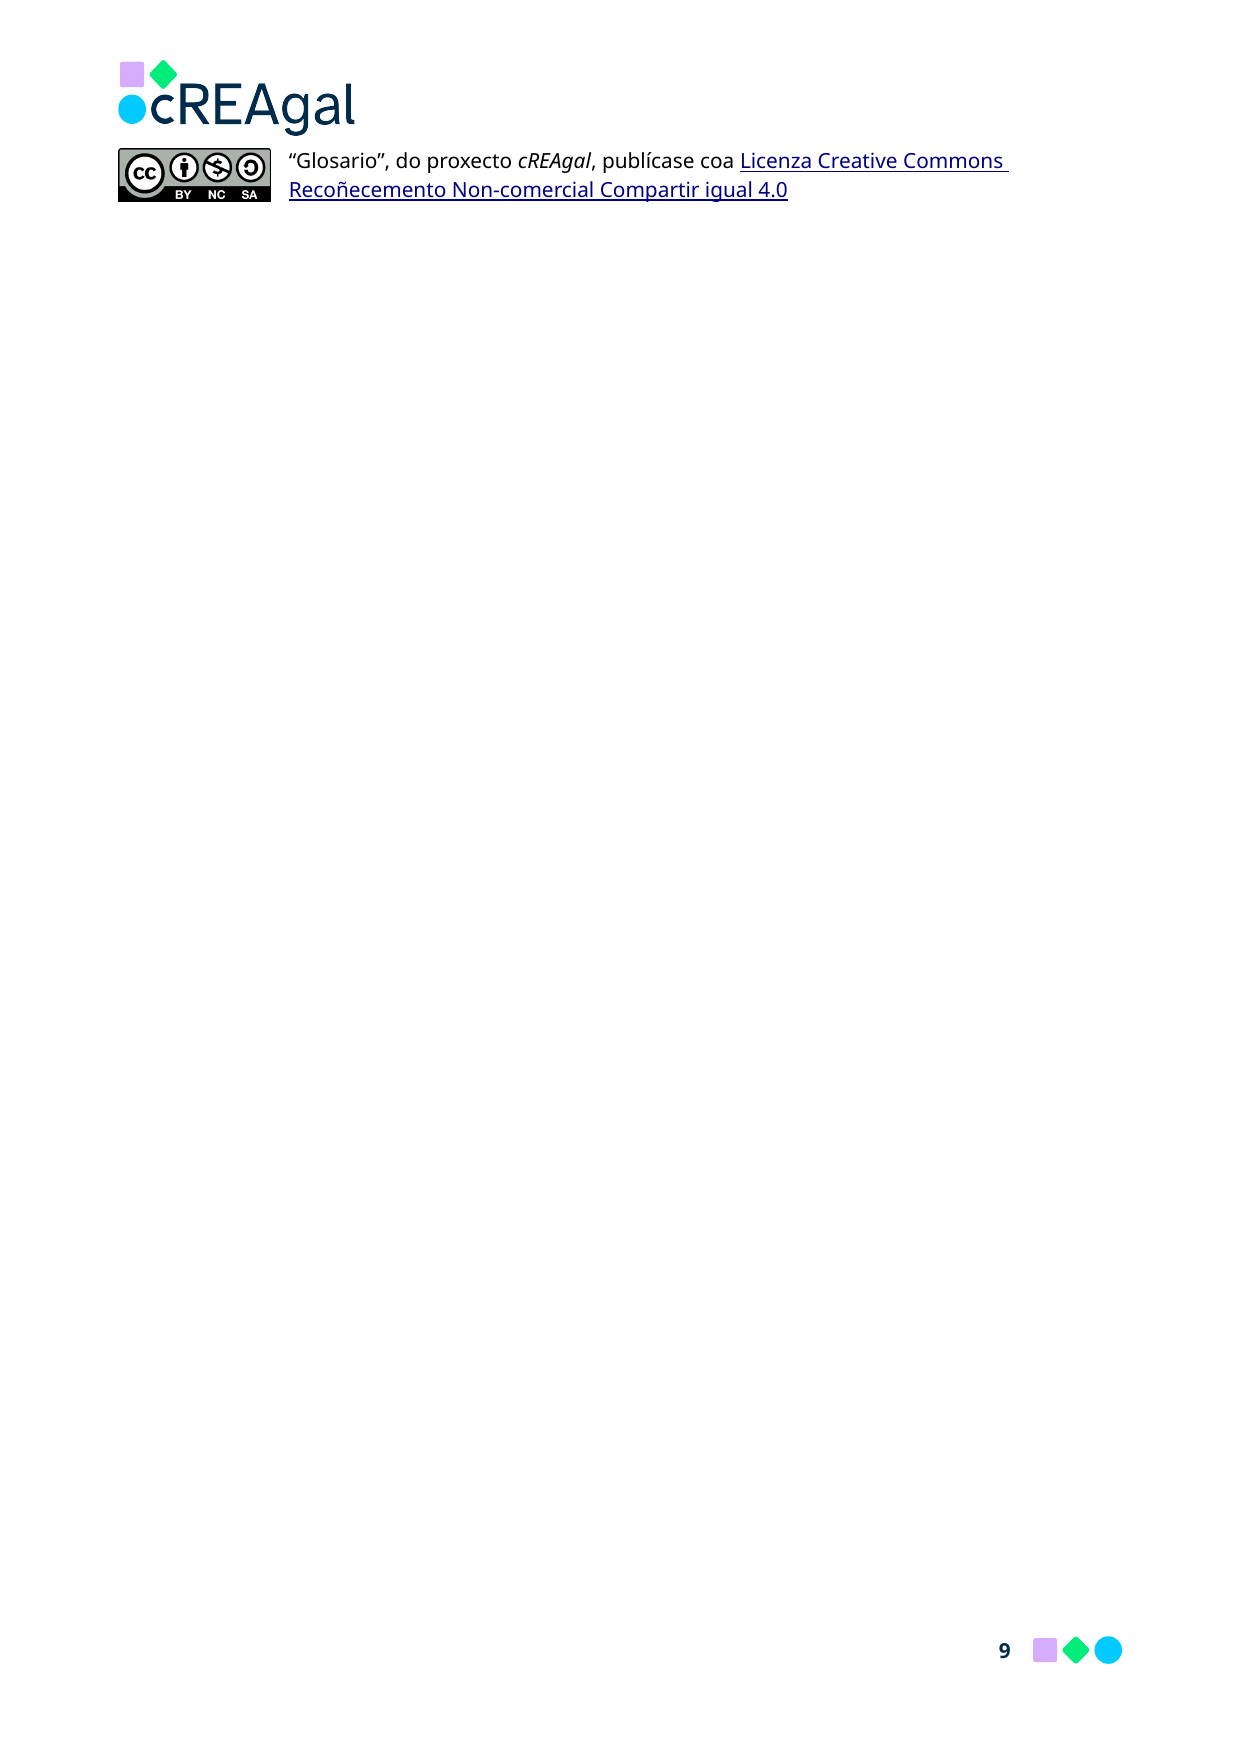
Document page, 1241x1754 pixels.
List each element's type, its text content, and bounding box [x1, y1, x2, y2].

picture [118, 60, 355, 136]
picture [118, 148, 271, 202]
text “Glosario”, do proxecto cREAgal, publícase coa Licenza Creative Commons Recoñecemento Non-comercial Compartir igual 4.0 [118, 147, 1122, 203]
